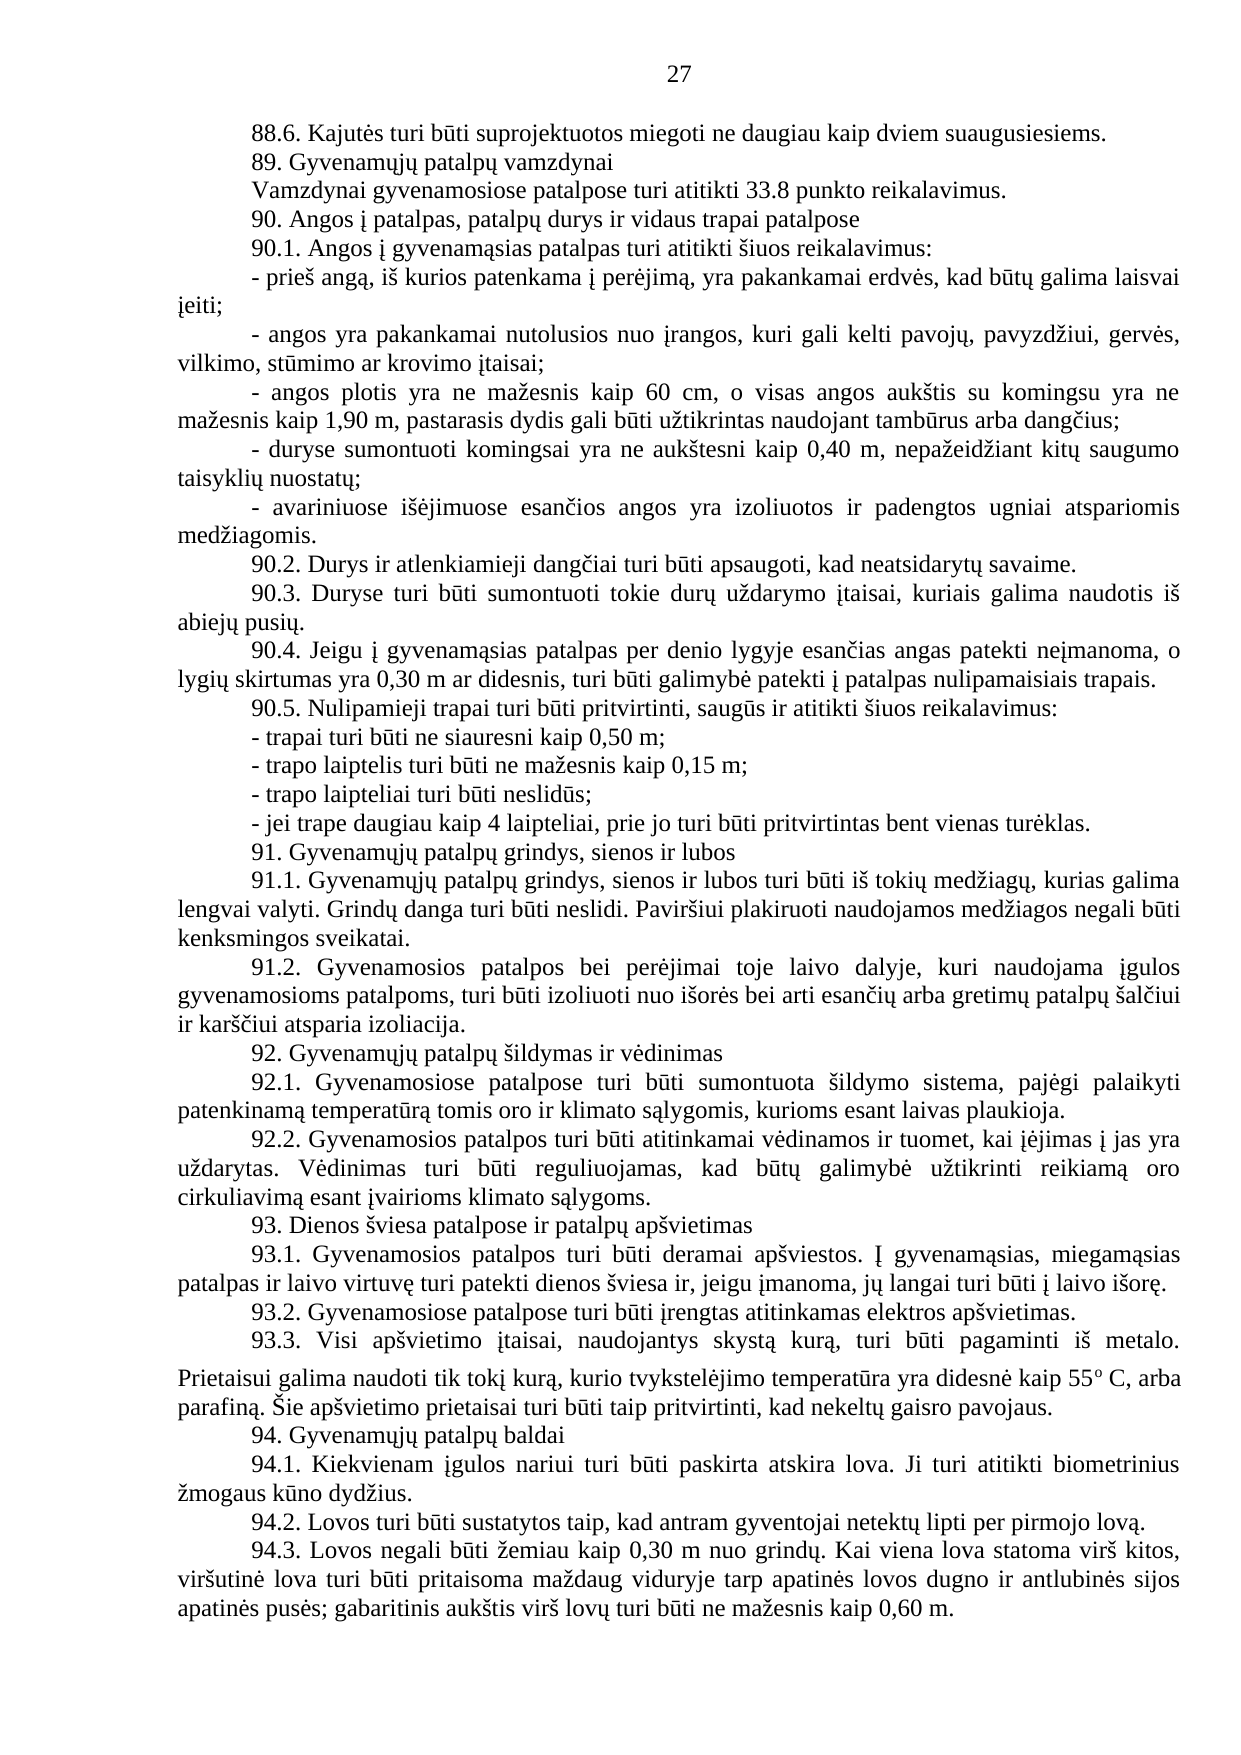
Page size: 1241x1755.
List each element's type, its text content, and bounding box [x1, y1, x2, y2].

text - trapo laiptelis turi būti ne mažesnis kaip 0,15 m; [177, 751, 1181, 779]
text 90.4. Jeigu į gyvenamąsias patalpas per denio lygyje esančias angas patekti neįmanoma, o lygių skirtumas yra 0,30 m ar didesnis, turi būti galimybė patekti į patalpas nulipamaisiais trapais. [177, 636, 1181, 693]
text 90.2. Durys ir atlenkiamieji dangčiai turi būti apsaugoti, kad neatsidarytų savaime. [177, 549, 1181, 578]
text - jei trape daugiau kaip 4 laipteliai, prie jo turi būti pritvirtintas bent vienas turėklas. [177, 808, 1181, 837]
text 89. Gyvenamųjų patalpų vamzdynai [177, 147, 1181, 176]
text - angos yra pakankamai nutolusios nuo įrangos, kuri gali kelti pavojų, pavyzdžiui, gervės, vilkimo, stūmimo ar krovimo įtaisai; [177, 319, 1181, 377]
text 93. Dienos šviesa patalpose ir patalpų apšvietimas [177, 1211, 1181, 1239]
text - duryse sumontuoti komingsai yra ne aukštesni kaip 0,40 m, nepažeidžiant kitų saugumo taisyklių nuostatų; [177, 434, 1181, 492]
text - trapo laipteliai turi būti neslidūs; [177, 779, 1181, 808]
text 92.1. Gyvenamosiose patalpose turi būti sumontuota šildymo sistema, pajėgi palaikyti patenkinamą temperatūrą tomis oro ir klimato sąlygomis, kurioms esant laivas plaukioja. [177, 1067, 1181, 1124]
text - prieš angą, iš kurios patenkama į perėjimą, yra pakankamai erdvės, kad būtų galima laisvai įeiti; [177, 262, 1181, 319]
text 93.1. Gyvenamosios patalpos turi būti deramai apšviestos. Į gyvenamąsias, miegamąsias patalpas ir laivo virtuvę turi patekti dienos šviesa ir, jeigu įmanoma, jų langai turi būti į laivo išorę. [177, 1239, 1181, 1297]
text 92. Gyvenamųjų patalpų šildymas ir vėdinimas [177, 1038, 1181, 1067]
text 94.3. Lovos negali būti žemiau kaip 0,30 m nuo grindų. Kai viena lova statoma virš kitos, viršutinė lova turi būti pritaisoma maždaug viduryje tarp apatinės lovos dugno ir antlubinės sijos apatinės pusės; gabaritinis aukštis virš lovų turi būti ne mažesnis kaip 0,60 m. [177, 1535, 1181, 1622]
text 88.6. Kajutės turi būti suprojektuotos miegoti ne daugiau kaip dviem suaugusiesiems. [177, 118, 1181, 147]
text 94. Gyvenamųjų patalpų baldai [177, 1420, 1181, 1449]
text - avariniuose išėjimuose esančios angos yra izoliuotos ir padengtos ugniai atspariomis medžiagomis. [177, 492, 1181, 549]
text Vamzdynai gyvenamosiose patalpose turi atitikti 33.8 punkto reikalavimus. [177, 176, 1181, 204]
text 92.2. Gyvenamosios patalpos turi būti atitinkamai vėdinamos ir tuomet, kai įėjimas į jas yra uždarytas. Vėdinimas turi būti reguliuojamas, kad būtų galimybė užtikrinti reikiamą oro cirkuliavimą esant įvairioms klimato sąlygoms. [177, 1124, 1181, 1211]
text 91.2. Gyvenamosios patalpos bei perėjimai toje laivo dalyje, kuri naudojama įgulos gyvenamosioms patalpoms, turi būti izoliuoti nuo išorės bei arti esančių arba gretimų patalpų šalčiui ir karščiui atsparia izoliacija. [177, 952, 1181, 1038]
text - angos plotis yra ne mažesnis kaip 60 cm, o visas angos aukštis su komingsu yra ne mažesnis kaip 1,90 m, pastarasis dydis gali būti užtikrintas naudojant tambūrus arba dangčius; [177, 377, 1181, 434]
text - trapai turi būti ne siauresni kaip 0,50 m; [177, 722, 1181, 751]
text 93.2. Gyvenamosiose patalpose turi būti įrengtas atitinkamas elektros apšvietimas. [177, 1297, 1181, 1326]
text 90.1. Angos į gyvenamąsias patalpas turi atitikti šiuos reikalavimus: [177, 233, 1181, 262]
text 91. Gyvenamųjų patalpų grindys, sienos ir lubos [177, 837, 1181, 866]
text 94.1. Kiekvienam įgulos nariui turi būti paskirta atskira lova. Ji turi atitikti biometrinius žmogaus kūno dydžius. [177, 1449, 1181, 1507]
text 94.2. Lovos turi būti sustatytos taip, kad antram gyventojai netektų lipti per pirmojo lovą. [177, 1507, 1181, 1535]
text 93.3. Visi apšvietimo įtaisai, naudojantys skystą kurą, turi būti pagaminti iš metalo. Prietaisui galima naudoti tik tokį kurą, kurio tvykstelėjimo temperatūra yra didesnė kaip 55o C, arba parafiną. Šie apšvietimo prietaisai turi būti taip pritvirtinti, kad nekeltų gaisro pavojaus. [177, 1326, 1181, 1420]
text 90. Angos į patalpas, patalpų durys ir vidaus trapai patalpose [177, 204, 1181, 233]
text 90.5. Nulipamieji trapai turi būti pritvirtinti, saugūs ir atitikti šiuos reikalavimus: [177, 693, 1181, 722]
text 91.1. Gyvenamųjų patalpų grindys, sienos ir lubos turi būti iš tokių medžiagų, kurias galima lengvai valyti. Grindų danga turi būti neslidi. Paviršiui plakiruoti naudojamos medžiagos negali būti kenksmingos sveikatai. [177, 866, 1181, 952]
text 90.3. Duryse turi būti sumontuoti tokie durų uždarymo įtaisai, kuriais galima naudotis iš abiejų pusių. [177, 578, 1181, 636]
